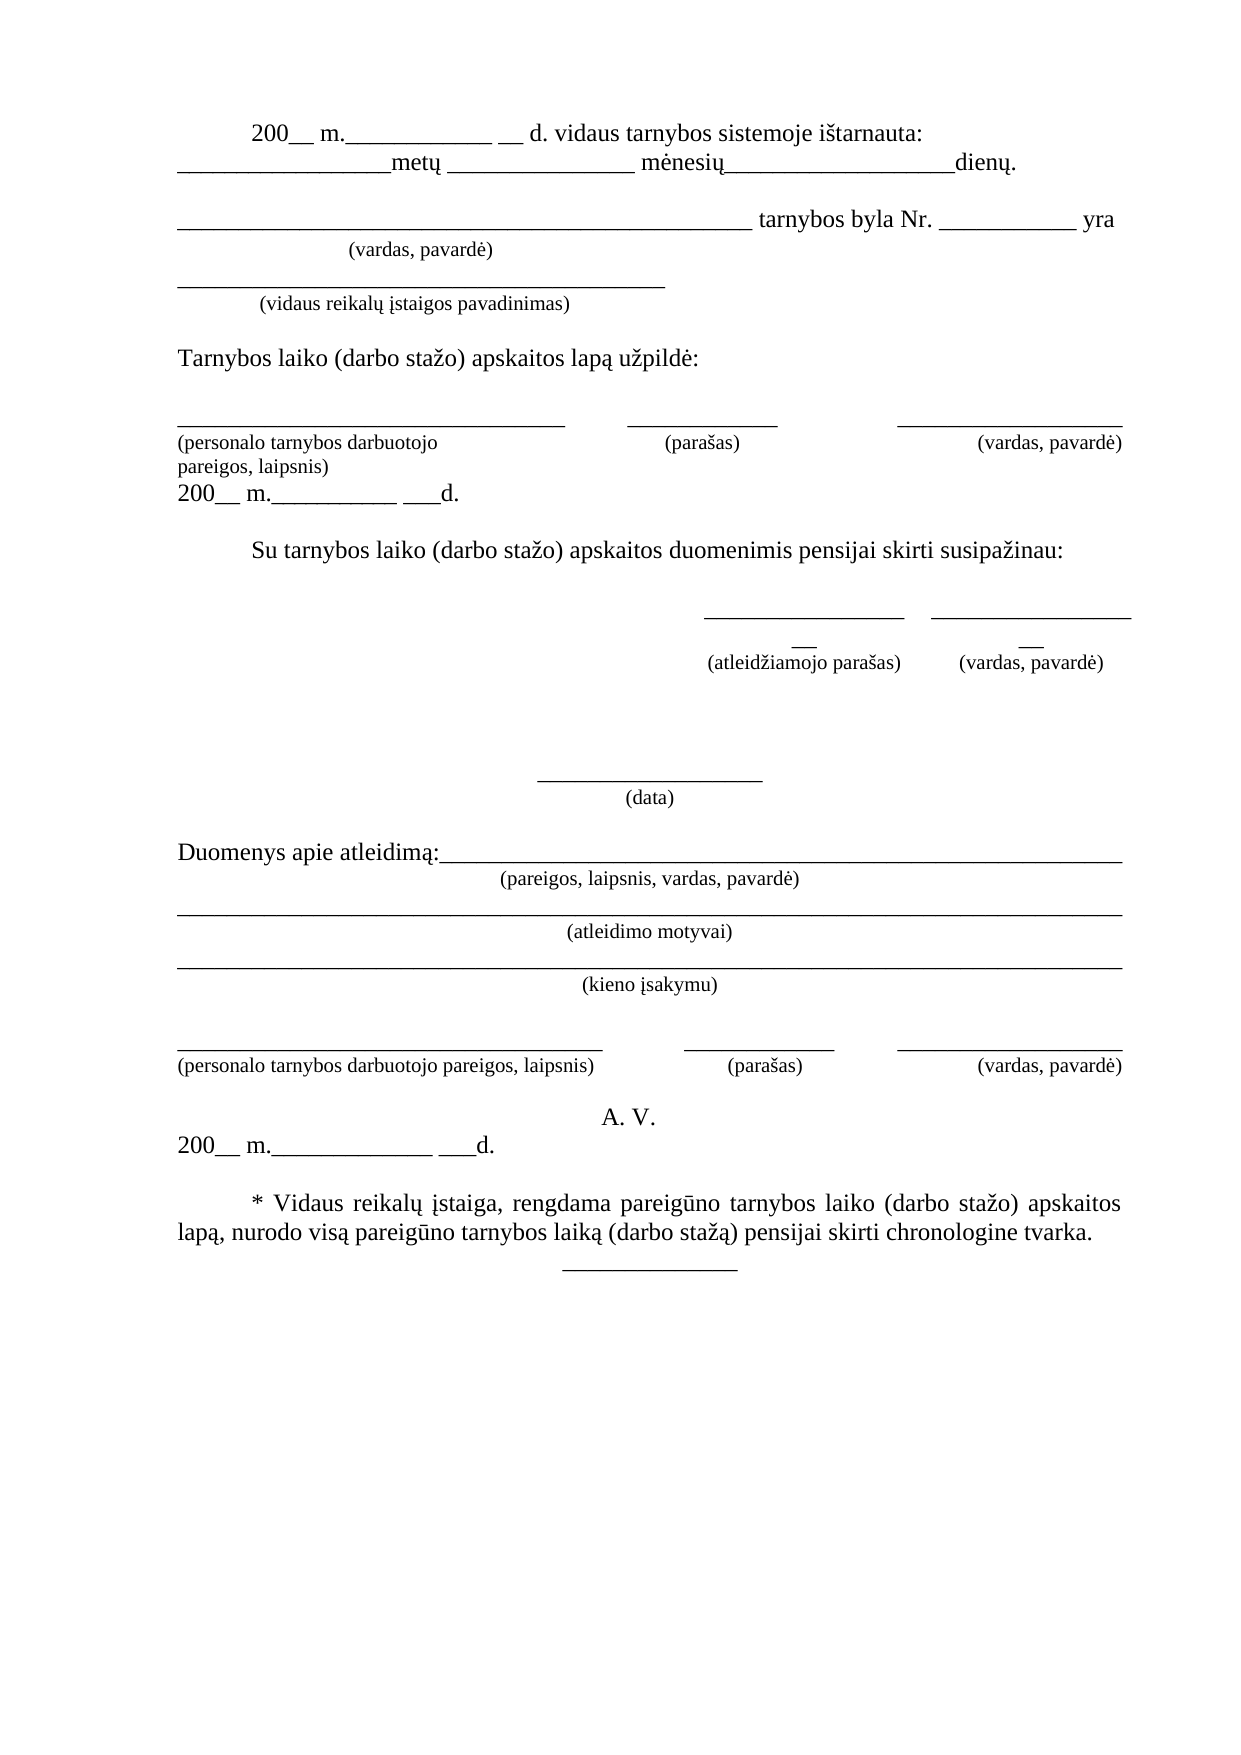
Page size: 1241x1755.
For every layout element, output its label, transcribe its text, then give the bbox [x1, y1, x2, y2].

text tarnybos byla Nr. ___________ yra [177, 204, 1122, 233]
text 200__ m. ___d. [177, 1130, 1122, 1159]
text Tarnybos laiko (darbo stažo) apskaitos lapą užpildė: [177, 343, 1122, 372]
text (vidaus reikalų įstaigos pavadinimas) [177, 291, 1122, 315]
text (vardas, pavardė) [177, 233, 1122, 262]
text 200__ m. ___d. [177, 478, 1122, 507]
text (pareigos, laipsnis, vardas, pavardė) [177, 866, 1122, 890]
table_cell (atleidžiamojo parašas) [691, 650, 918, 674]
text (data) [177, 785, 1122, 809]
text (personalo tarnybos darbuotojo (parašas) (vardas, pavardė) [177, 430, 1122, 454]
text __________________________________ ____________ __________________ [177, 1025, 1122, 1053]
text A. V. [177, 1102, 1122, 1130]
text __________________ [177, 756, 1122, 785]
table_cell (vardas, pavardė) [918, 650, 1145, 674]
text _______________________________________ [177, 262, 1122, 291]
text (atleidimo motyvai) [177, 919, 1122, 943]
text * Vidaus reikalų įstaiga, rengdama pareigūno tarnybos laiko (darbo stažo) apskaitos lapą, nurodo visą pareigūno tarnybos laiką (darbo stažą) pensijai skirti chronologine tvarka. [177, 1188, 1122, 1245]
table_header __________________ [691, 593, 918, 650]
text Su tarnybos laiko (darbo stažo) apskaitos duomenimis pensijai skirti susipažinau: [177, 535, 1122, 564]
text (kieno įsakymu) [177, 972, 1122, 996]
text Duomenys apie atleidimą: [177, 837, 1122, 866]
text (personalo tarnybos darbuotojo pareigos, laipsnis) (parašas) (vardas, pavardė) [177, 1053, 1122, 1077]
text metų _______________ mėnesių dienų. [177, 147, 1122, 176]
text 200__ m. __ d. vidaus tarnybos sistemoje ištarnauta: [177, 118, 1122, 147]
table_header __________________ [918, 593, 1145, 650]
text pareigos, laipsnis) [177, 454, 1122, 478]
text _______________________________ ____________ __________________ [177, 401, 1122, 430]
text ______________ [177, 1245, 1122, 1274]
